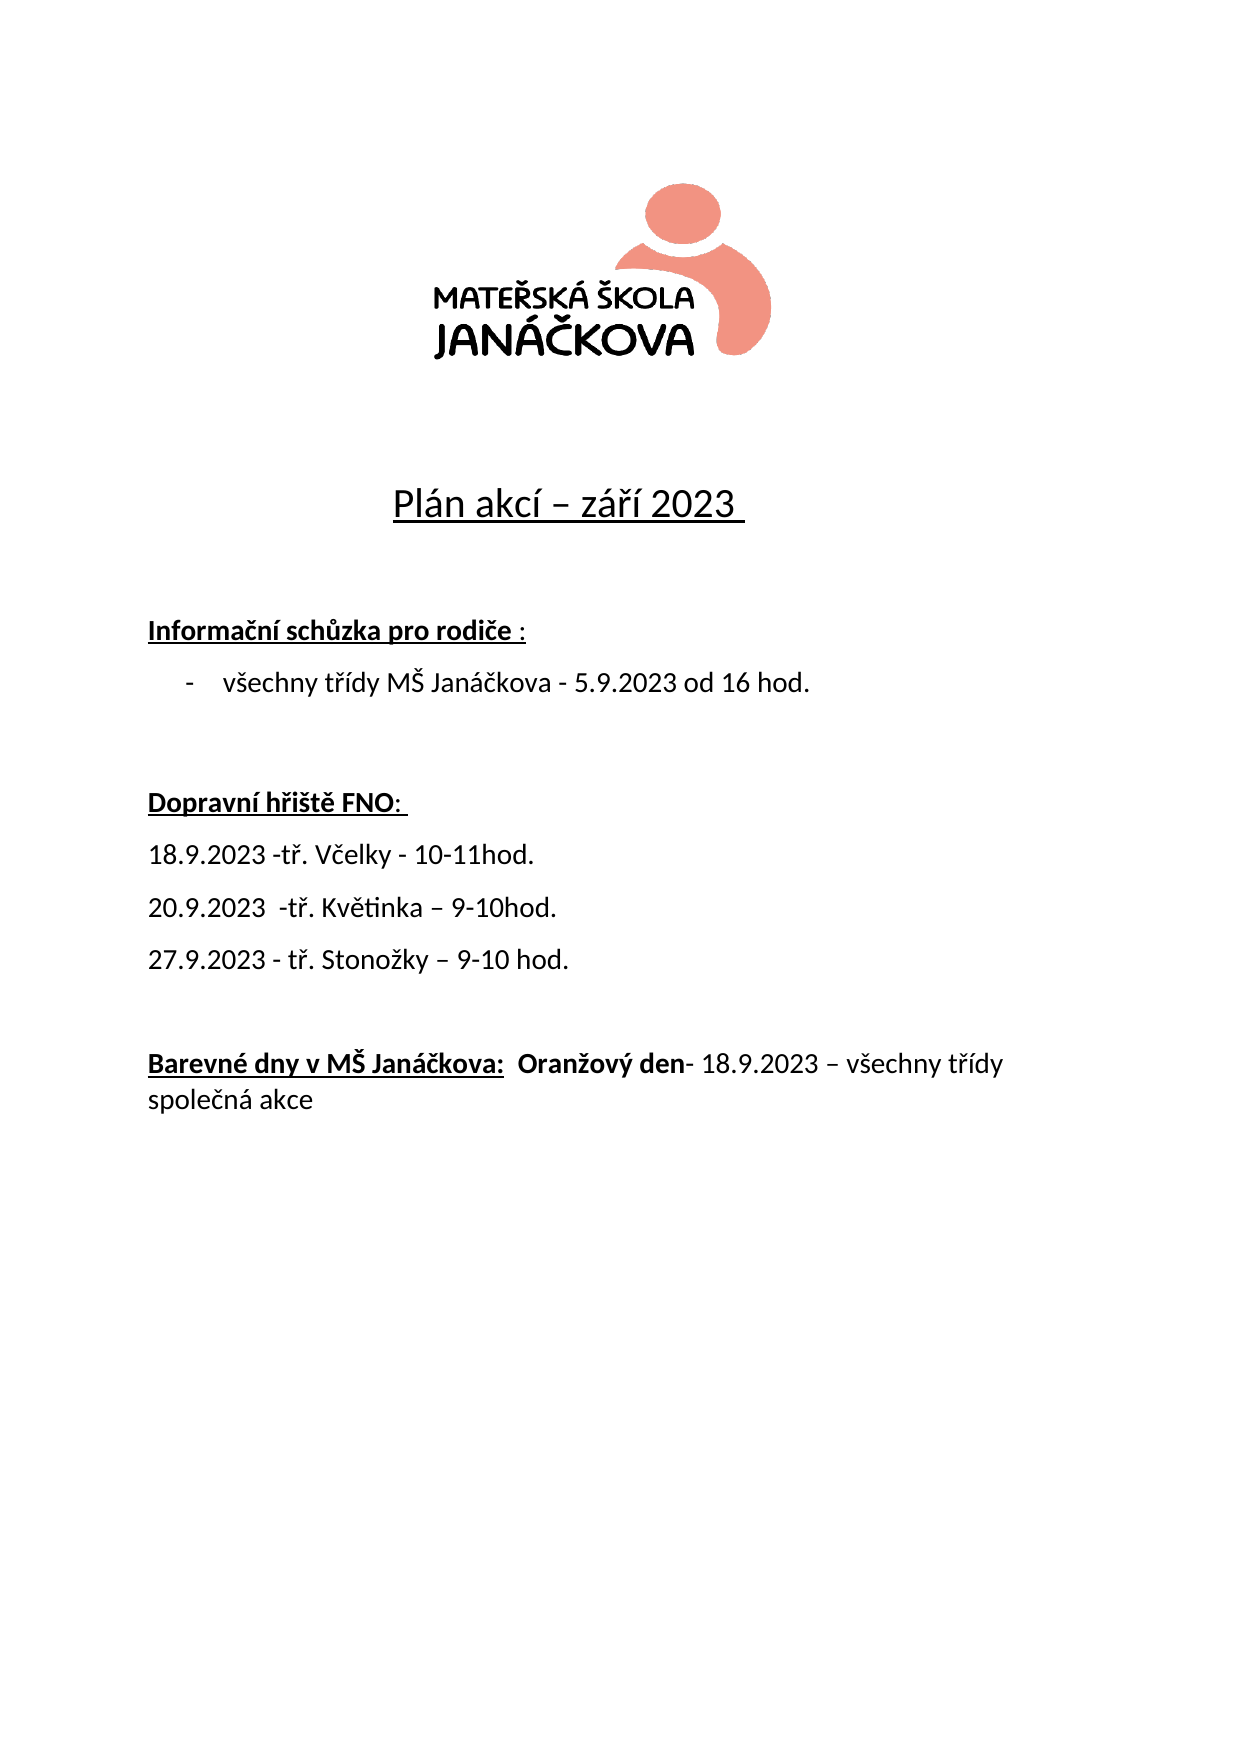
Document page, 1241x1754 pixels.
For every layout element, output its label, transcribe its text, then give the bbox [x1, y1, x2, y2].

list všechny třídy MŠ Janáčkova - 5.9.2023 od 16 hod. [185, 664, 1093, 700]
text 18.9.2023 -tř. Včelky - 10-11hod. [148, 836, 1093, 872]
text Barevné dny v MŠ Janáčkova: Oranžový den- 18.9.2023 – všechny třídy společná akce [148, 1046, 1093, 1117]
text 27.9.2023 - tř. Stonožky – 9-10 hod. [148, 941, 1093, 977]
text Dopravní hřiště FNO: [148, 784, 1093, 820]
text Informační schůzka pro rodiče : [148, 612, 1093, 648]
text Plán akcí – září 2023 [148, 477, 1093, 528]
text 20.9.2023 -tř. Květinka – 9-10hod. [148, 889, 1093, 924]
